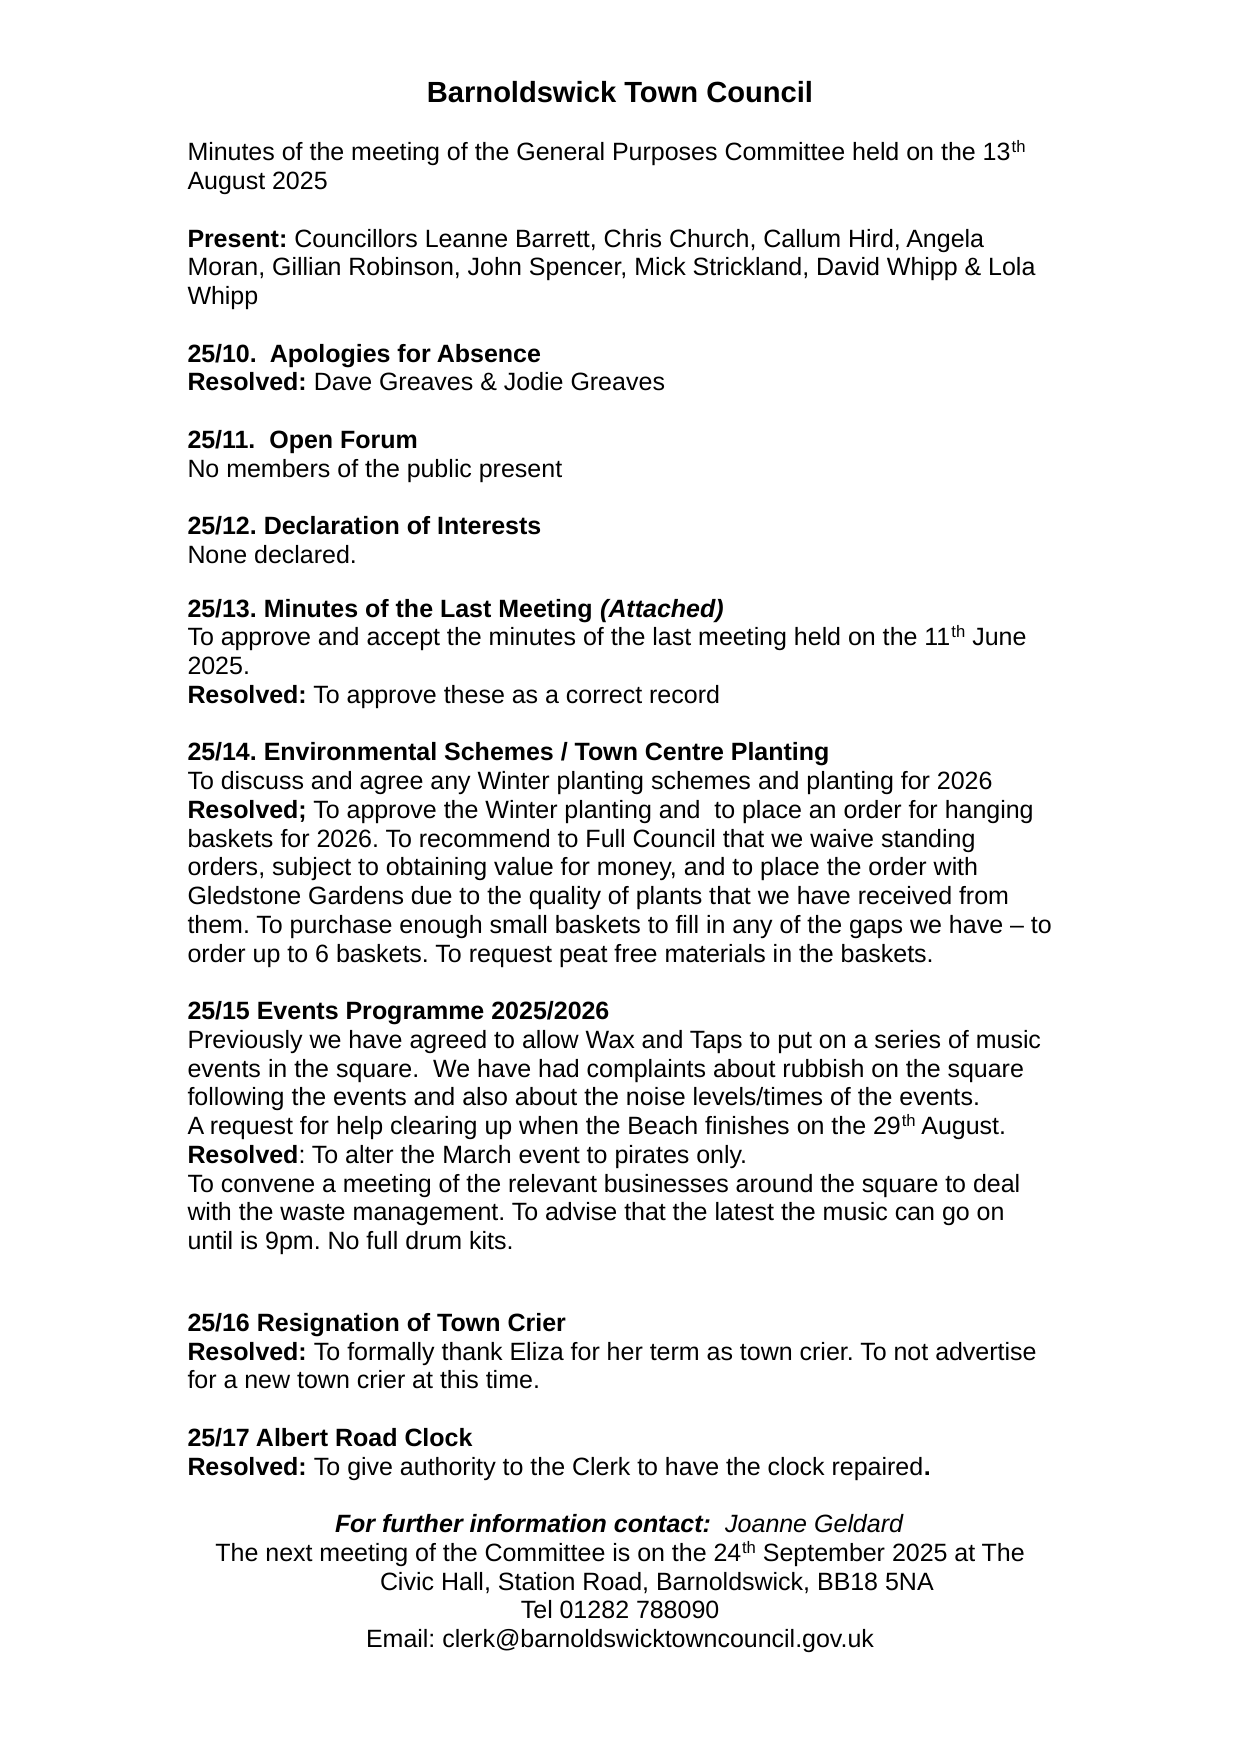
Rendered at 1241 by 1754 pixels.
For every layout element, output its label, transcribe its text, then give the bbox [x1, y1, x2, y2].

text 25/11. Open Forum [187, 425, 1053, 453]
text Minutes of the meeting of the General Purposes Committee held on the 13th August 2025 [187, 137, 1053, 195]
text Barnoldswick Town Council [187, 75, 1053, 108]
text 25/10. Apologies for Absence [187, 338, 1053, 367]
text Resolved: To alter the March event to pirates only. [187, 1140, 1053, 1169]
text 25/12. Declaration of Interests [187, 511, 1053, 540]
text A request for help clearing up when the Beach finishes on the 29th August. [187, 1111, 1053, 1140]
text Resolved: To give authority to the Clerk to have the clock repaired. [187, 1451, 1053, 1480]
text For further information contact: Joanne Geldard [187, 1509, 1053, 1538]
text To approve and accept the minutes of the last meeting held on the 11th June 2025. [187, 622, 1053, 680]
text 25/15 Events Programme 2025/2026 [187, 996, 1053, 1025]
text 25/17 Albert Road Clock [187, 1423, 1053, 1451]
text Resolved: To approve these as a correct record [187, 680, 1053, 709]
text 25/13. Minutes of the Last Meeting (Attached) [187, 594, 1053, 622]
text Resolved: Dave Greaves & Jodie Greaves [187, 367, 1053, 396]
text Resolved; To approve the Winter planting and to place an order for hanging baskets for 2026. To recommend to Full Council that we waive standing orders, subject to obtaining value for money, and to place the order with Gledstone Gardens due to the quality of plants that we have received from them. To purchase enough small baskets to fill in any of the gaps we have – to order up to 6 baskets. To request peat free materials in the baskets. [187, 795, 1053, 967]
text 25/16 Resignation of Town Crier [187, 1308, 1053, 1336]
text To discuss and agree any Winter planting schemes and planting for 2026 [187, 766, 1053, 795]
text Previously we have agreed to allow Wax and Taps to put on a series of music events in the square. We have had complaints about rubbish on the square following the events and also about the noise levels/times of the events. [187, 1025, 1053, 1111]
text To convene a meeting of the relevant businesses around the square to deal with the waste management. To advise that the latest the music can go on until is 9pm. No full drum kits. [187, 1169, 1053, 1255]
text Email: clerk@barnoldswicktowncouncil.gov.uk [187, 1624, 1053, 1653]
text 25/14. Environmental Schemes / Town Centre Planting [187, 737, 1053, 766]
text Resolved: To formally thank Eliza for her term as town crier. To not advertise for a new town crier at this time. [187, 1336, 1053, 1394]
list None declared. [187, 540, 1053, 568]
text No members of the public present [187, 453, 1053, 482]
text The next meeting of the Committee is on the 24th September 2025 at The Civic Hall, Station Road, Barnoldswick, BB18 5NA [187, 1538, 1053, 1595]
text Present: Councillors Leanne Barrett, Chris Church, Callum Hird, Angela Moran, Gillian Robinson, John Spencer, Mick Strickland, David Whipp & Lola Whipp [187, 223, 1053, 310]
text Tel 01282 788090 [187, 1595, 1053, 1624]
